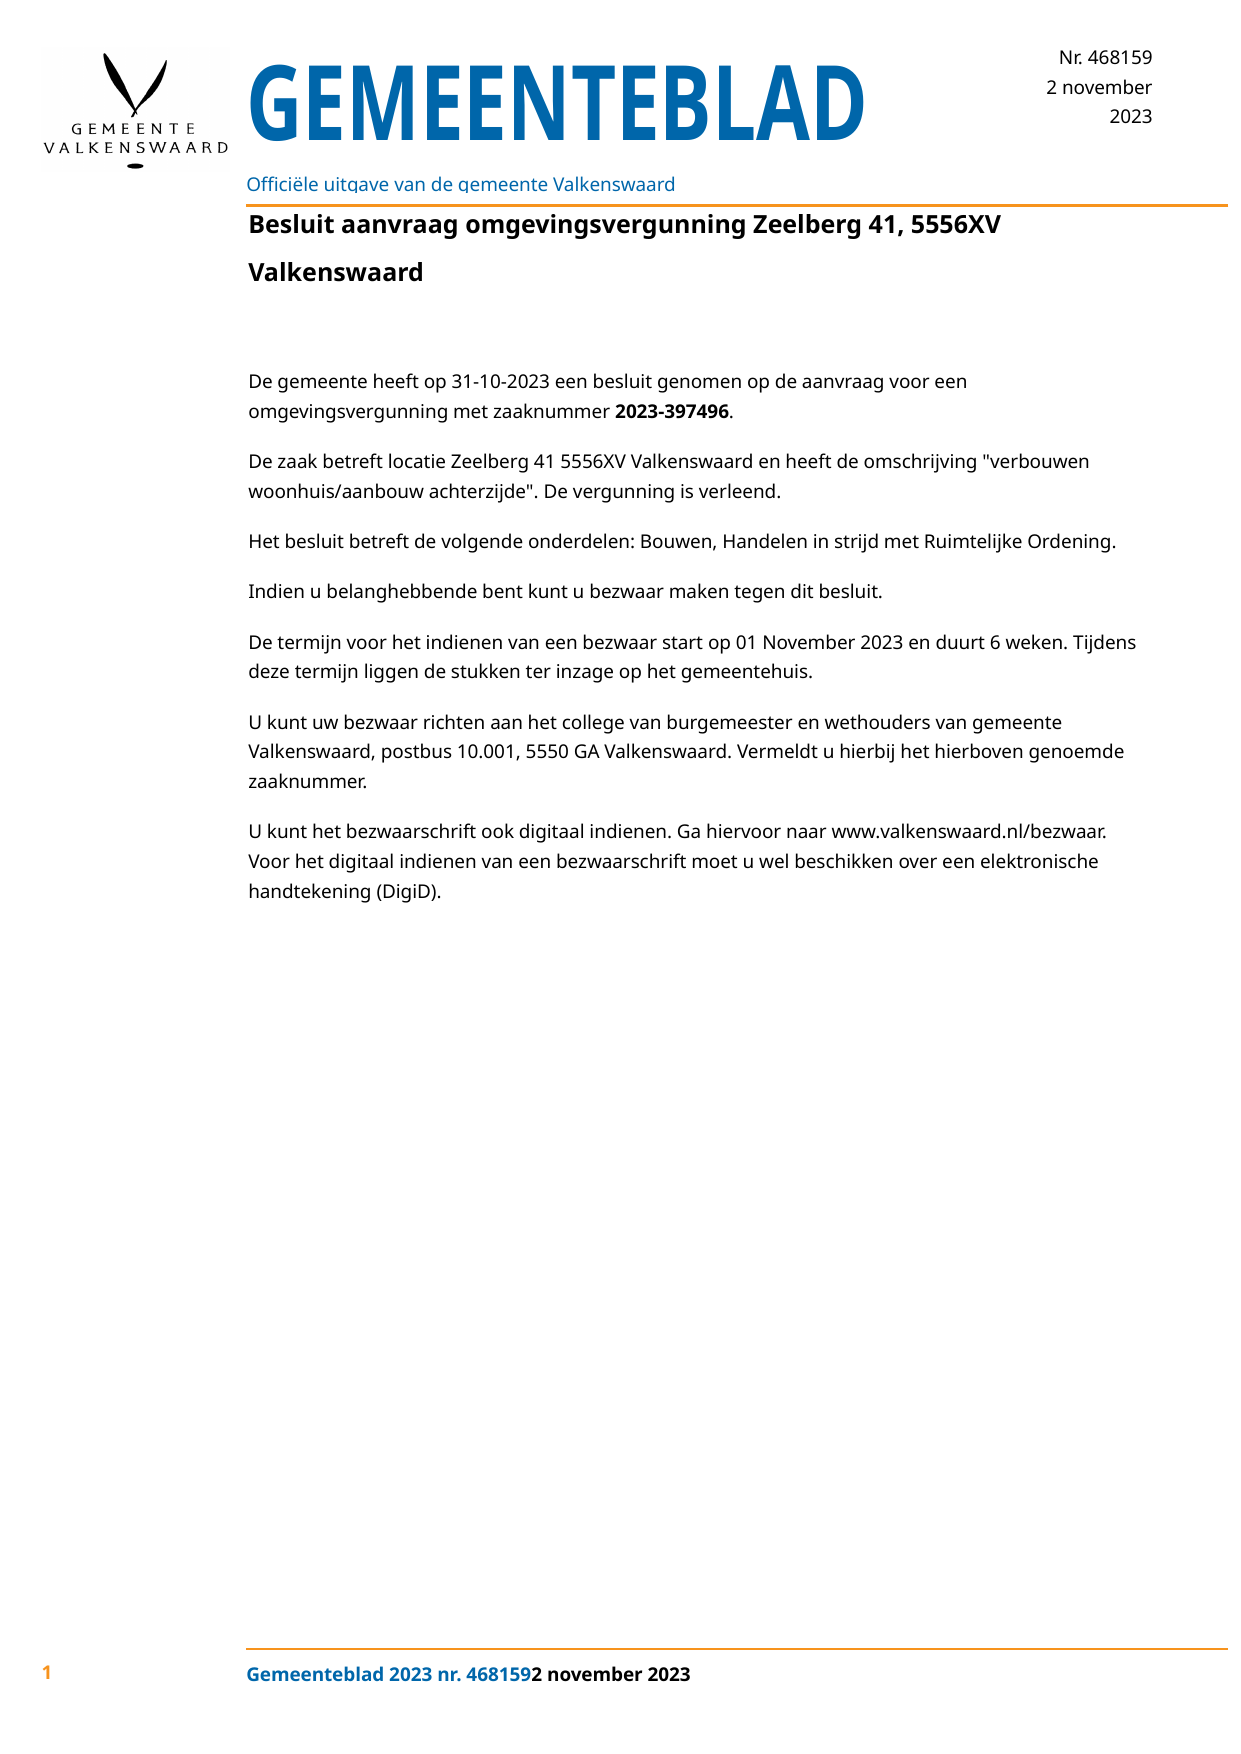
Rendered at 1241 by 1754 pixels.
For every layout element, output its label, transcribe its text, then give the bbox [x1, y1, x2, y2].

text Besluit aanvraag omgevingsvergunning Zeelberg 41, 5556XV Valkenswaard [248, 207, 1152, 288]
text Indien u belanghebbende bent kunt u bezwaar maken tegen dit besluit. [248, 579, 1152, 604]
text U kunt uw bezwaar richten aan het college van burgemeester en wethouders van gemeente Valkenswaard, postbus 10.001, 5550 GA Valkenswaard. Vermeldt u hierbij het hierboven genoemde zaaknummer. [248, 709, 1152, 794]
text De termijn voor het indienen van een bezwaar start op 01 November 2023 en duurt 6 weken. Tijdens deze termijn liggen de stukken ter inzage op het gemeentehuis. [248, 629, 1152, 684]
text Het besluit betreft de volgende onderdelen: Bouwen, Handelen in strijd met Ruimtelijke Ordening. [248, 528, 1152, 554]
text U kunt het bezwaarschrift ook digitaal indienen. Ga hiervoor naar www.valkenswaard.nl/bezwaar. Voor het digitaal indienen van een bezwaarschrift moet u wel beschikken over een elektronische handtekening (DigiD). [248, 819, 1152, 904]
text De gemeente heeft op 31-10-2023 een besluit genomen op de aanvraag voor een omgevingsvergunning met zaaknummer 2023-397496. [248, 368, 1152, 424]
text De zaak betreft locatie Zeelberg 41 5556XV Valkenswaard en heeft de omschrijving "verbouwen woonhuis/aanbouw achterzijde". De vergunning is verleend. [248, 448, 1152, 504]
picture [41, 47, 231, 172]
